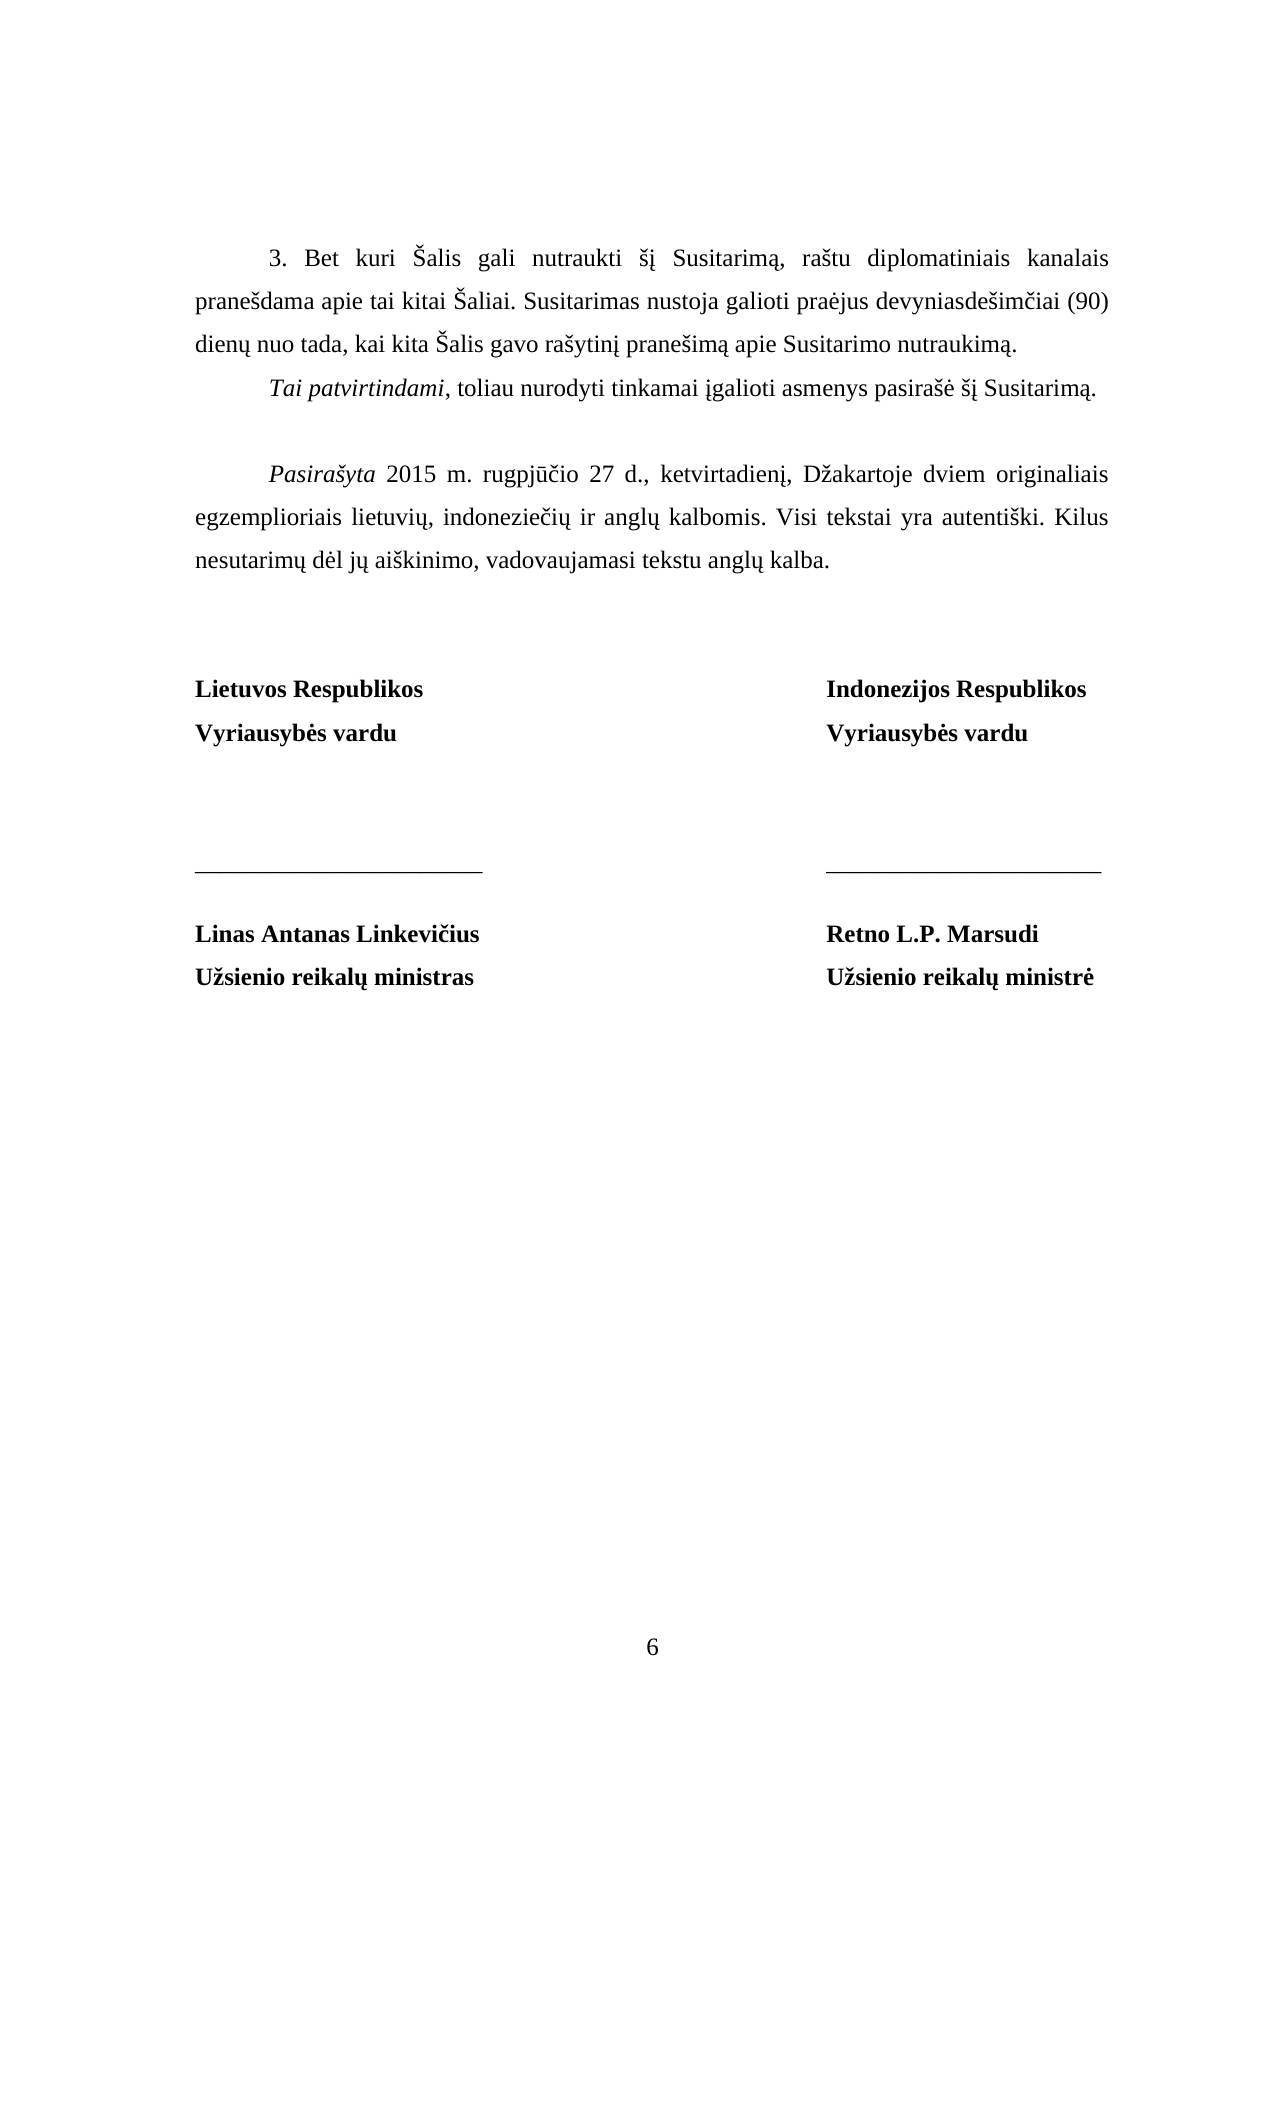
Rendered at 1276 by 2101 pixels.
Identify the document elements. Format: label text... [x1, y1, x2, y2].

text _______________________ ______________________ [195, 847, 1110, 876]
text Vyriausybės vardu Vyriausybės vardu [195, 718, 1110, 746]
text Užsienio reikalų ministras Užsienio reikalų ministrė [195, 962, 1110, 991]
text Lietuvos Respublikos Indonezijos Respublikos [195, 674, 1110, 703]
text 3. Bet kuri Šalis gali nutraukti šį Susitarimą, raštu diplomatiniais kanalais pranešdama apie tai kitai Šaliai. Susitarimas nustoja galioti praėjus devyniasdešimčiai (90) dienų nuo tada, kai kita Šalis gavo rašytinį pranešimą apie Susitarimo nutraukimą. [195, 243, 1110, 358]
text Tai patvirtindami, toliau nurodyti tinkamai įgalioti asmenys pasirašė šį Susitarimą. [195, 373, 1110, 401]
text Pasirašyta 2015 m. rugpjūčio 27 d., ketvirtadienį, Džakartoje dviem originaliais egzemplioriais lietuvių, indoneziečių ir anglų kalbomis. Visi tekstai yra autentiški. Kilus nesutarimų dėl jų aiškinimo, vadovaujamasi tekstu anglų kalba. [195, 459, 1110, 574]
text Linas Antanas Linkevičius Retno L.P. Marsudi [195, 919, 1110, 948]
